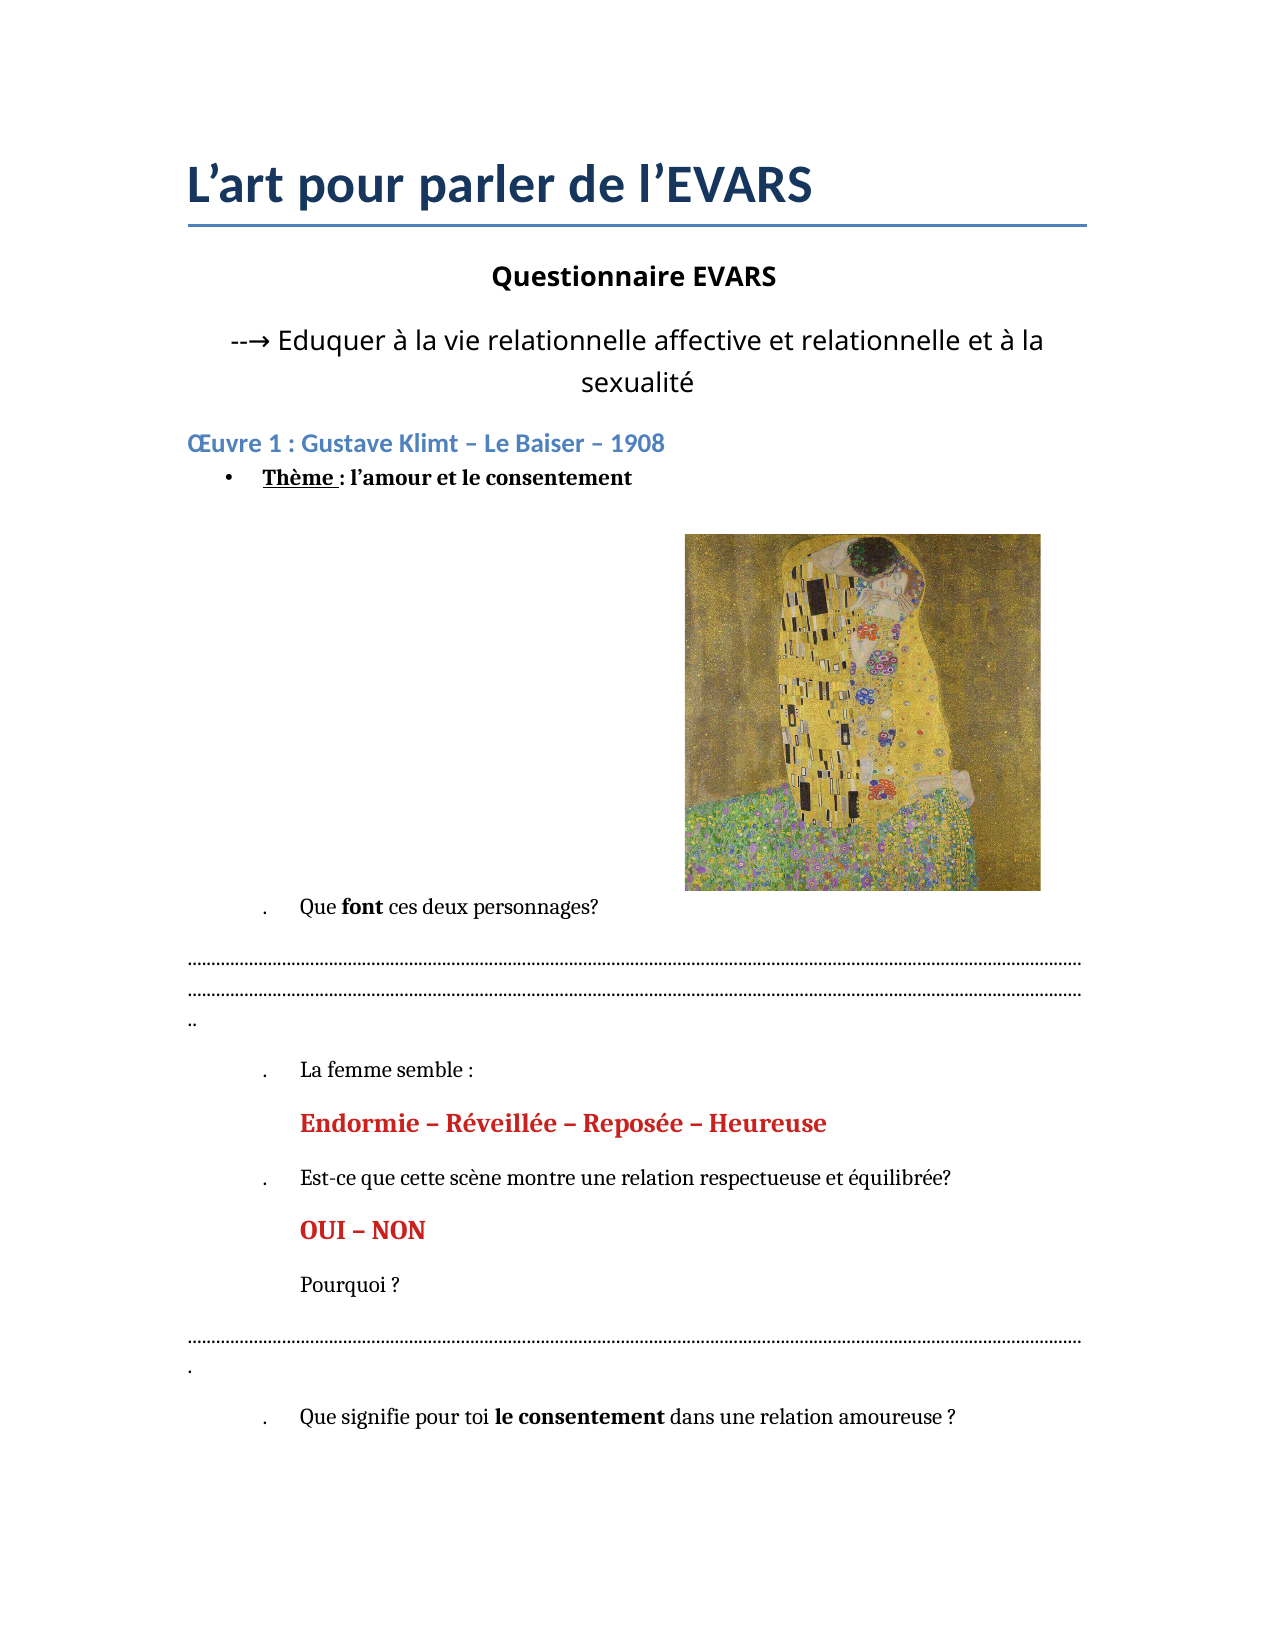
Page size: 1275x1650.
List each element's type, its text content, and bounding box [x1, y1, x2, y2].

list Pourquoi ? [262, 1272, 1087, 1298]
list Que font ces deux personnages? [262, 516, 1087, 921]
subtitle Œuvre 1 : Gustave Klimt – Le Baiser – 1908 [187, 427, 1087, 460]
text Questionnaire EVARS [187, 258, 1087, 295]
text --→ Eduquer à la vie relationnelle affective et relationnelle et à la sexualité [187, 321, 1087, 400]
list Que signifie pour toi le consentement dans une relation amoureuse ? [262, 1404, 1087, 1431]
title L’art pour parler de l’EVARS [187, 150, 1087, 227]
text ............................................................................................................................................................................................... [187, 1323, 1087, 1379]
list Thème : l’amour et le consentement [225, 464, 1087, 491]
picture [684, 534, 1041, 891]
list Endormie – Réveillée – Reposée – Heureuse [262, 1108, 1087, 1139]
list Est-ce que cette scène montre une relation respectueuse et équilibrée? [262, 1164, 1087, 1191]
list La femme semble : [262, 1057, 1087, 1083]
list OUI – NON [262, 1215, 1087, 1246]
text .............................................................................................................................................................................................................................................................................................................................................................................................. [187, 945, 1087, 1032]
